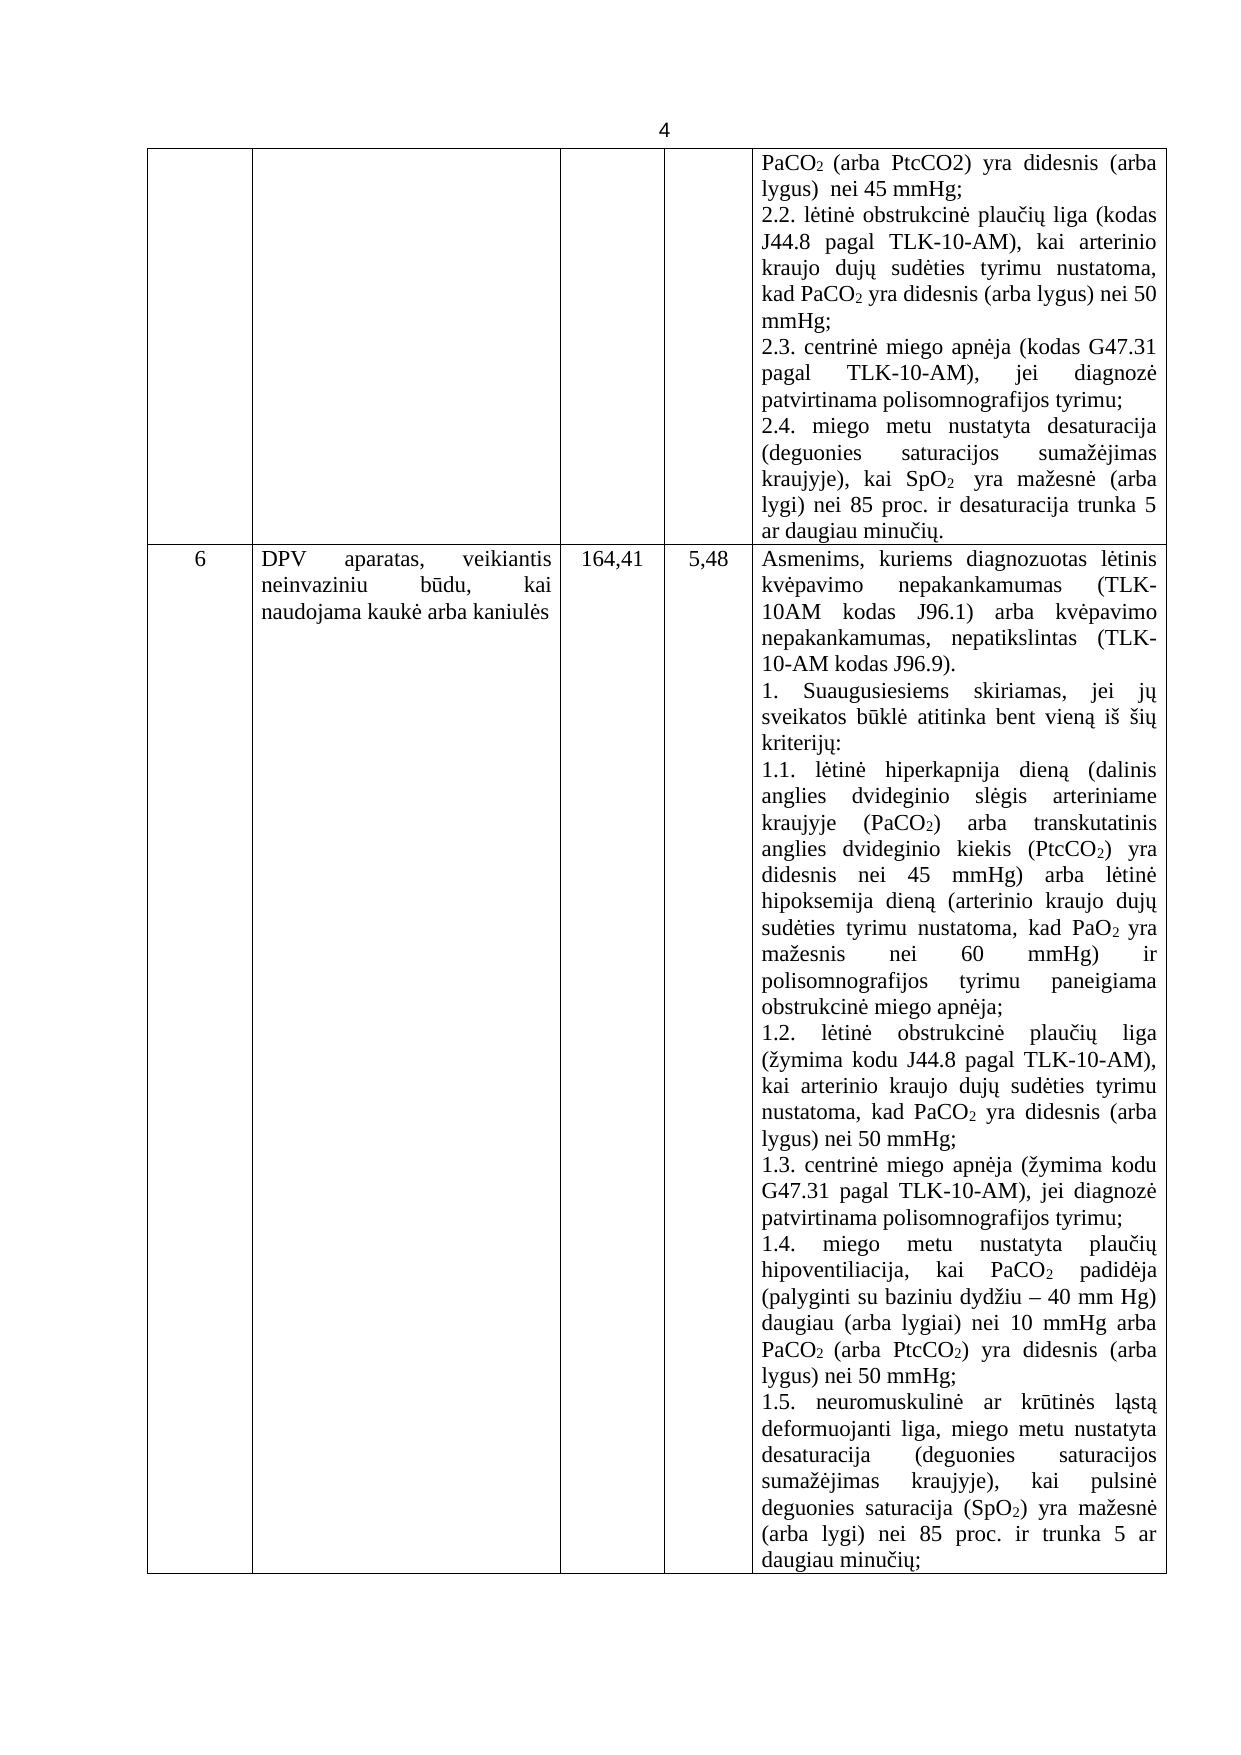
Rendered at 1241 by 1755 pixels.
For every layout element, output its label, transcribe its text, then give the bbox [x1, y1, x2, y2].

table_cell [253, 149, 560, 544]
table_cell DPV aparatas, veikiantis neinvaziniu būdu, kai naudojama kaukė arba kaniulės [253, 545, 560, 1573]
table_cell PaCO2 (arba PtcCO2) yra didesnis (arba lygus) nei 45 mmHg; 2.2. lėtinė obstrukcinė plaučių liga (kodas J44.8 pagal TLK-10-AM), kai arterinio kraujo dujų sudėties tyrimu nustatoma, kad PaCO2 yra didesnis (arba lygus) nei 50 mmHg; 2.3. centrinė miego apnėja (kodas G47.31 pagal TLK-10-AM), jei diagnozė patvirtinama polisomnografijos tyrimu; 2.4. miego metu nustatyta desaturacija (deguonies saturacijos sumažėjimas kraujyje), kai SpO2 yra mažesnė (arba lygi) nei 85 proc. ir desaturacija trunka 5 ar daugiau minučių. [753, 149, 1166, 544]
table_cell 5,48 [665, 545, 752, 1573]
table_cell Asmenims, kuriems diagnozuotas lėtinis kvėpavimo nepakankamumas (TLK-10AM kodas J96.1) arba kvėpavimo nepakankamumas, nepatikslintas (TLK-10-AM kodas J96.9). 1. Suaugusiesiems skiriamas, jei jų sveikatos būklė atitinka bent vieną iš šių kriterijų: 1.1. lėtinė hiperkapnija dieną (dalinis anglies dvideginio slėgis arteriniame kraujyje (PaCO2) arba transkutatinis anglies dvideginio kiekis (PtcCO2) yra didesnis nei 45 mmHg) arba lėtinė hipoksemija dieną (arterinio kraujo dujų sudėties tyrimu nustatoma, kad PaO2 yra mažesnis nei 60 mmHg) ir polisomnografijos tyrimu paneigiama obstrukcinė miego apnėja; 1.2. lėtinė obstrukcinė plaučių liga (žymima kodu J44.8 pagal TLK-10-AM), kai arterinio kraujo dujų sudėties tyrimu nustatoma, kad PaCO2 yra didesnis (arba lygus) nei 50 mmHg; 1.3. centrinė miego apnėja (žymima kodu G47.31 pagal TLK-10-AM), jei diagnozė patvirtinama polisomnografijos tyrimu; 1.4. miego metu nustatyta plaučių hipoventiliacija, kai PaCO2 padidėja (palyginti su baziniu dydžiu – 40 mm Hg) daugiau (arba lygiai) nei 10 mmHg arba PaCO2 (arba PtcCO2) yra didesnis (arba lygus) nei 50 mmHg; 1.5. neuromuskulinė ar krūtinės ląstą deformuojanti liga, miego metu nustatyta desaturacija (deguonies saturacijos sumažėjimas kraujyje), kai pulsinė deguonies saturacija (SpO2) yra mažesnė (arba lygi) nei 85 proc. ir trunka 5 ar daugiau minučių; [753, 545, 1166, 1573]
table_cell [148, 149, 252, 544]
table_cell [665, 149, 752, 544]
table_cell 6 [148, 545, 252, 1573]
table_cell 164,41 [561, 545, 664, 1573]
table_cell [561, 149, 664, 544]
